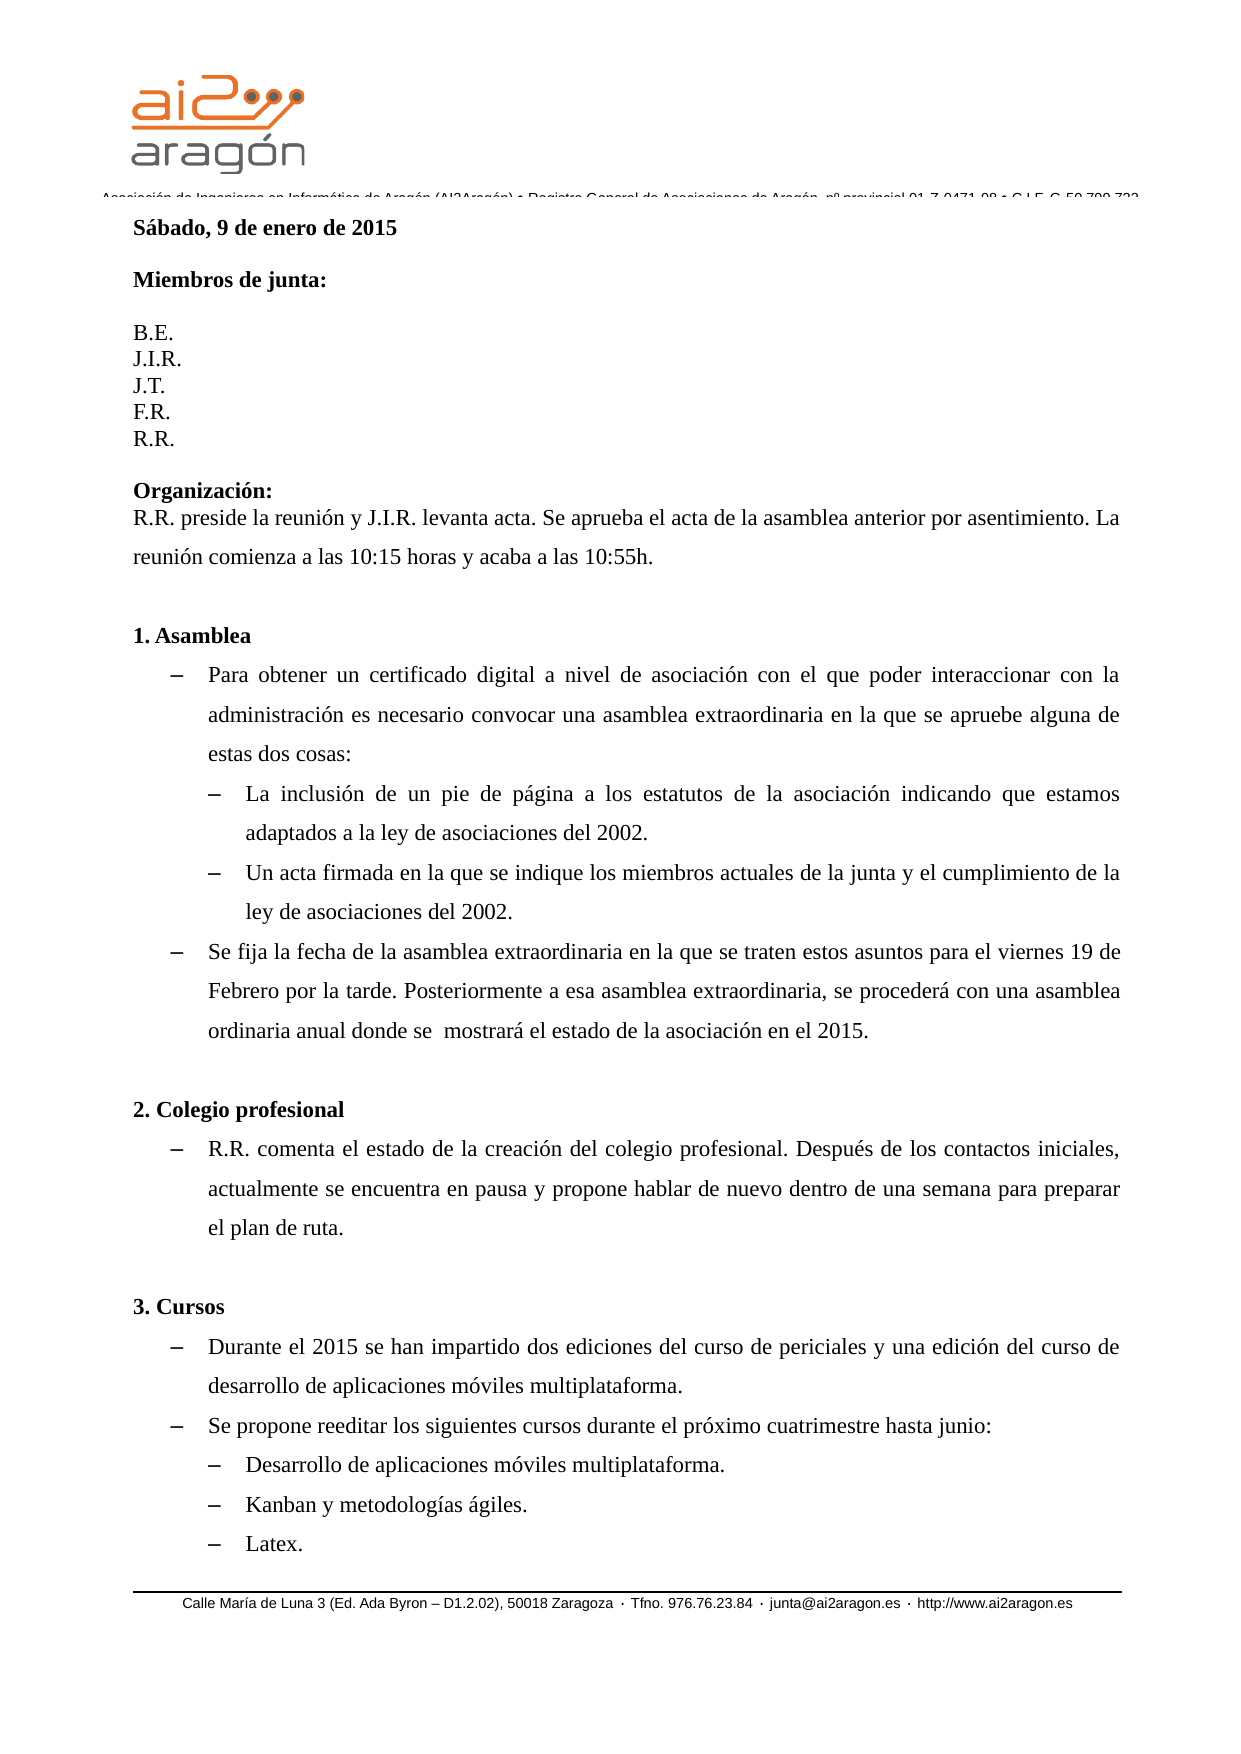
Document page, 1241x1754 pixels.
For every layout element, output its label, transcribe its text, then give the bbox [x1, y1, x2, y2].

list R.R. comenta el estado de la creación del colegio profesional. Después de los contactos iniciales, actualmente se encuentra en pausa y propone hablar de nuevo dentro de una semana para preparar el plan de ruta. [170, 1135, 1122, 1241]
list Un acta firmada en la que se indique los miembros actuales de la junta y el cumplimiento de la ley de asociaciones del 2002. [208, 859, 1122, 925]
list Durante el 2015 se han impartido dos ediciones del curso de periciales y una edición del curso de desarrollo de aplicaciones móviles multiplataforma. [170, 1333, 1122, 1398]
text Sábado, 9 de enero de 2015 [133, 214, 1122, 240]
list Kanban y metodologías ágiles. [208, 1491, 1122, 1517]
text 1. Asamblea [133, 622, 1122, 648]
text ACTA DE REUNIÓN DE JUNTA DIRECTIVA [0, 174, 1240, 212]
list Latex. [208, 1530, 1122, 1556]
text Miembros de junta: [133, 266, 1122, 293]
picture [131, 75, 305, 174]
text J.T. [133, 372, 1122, 398]
text 2. Colegio profesional [133, 1096, 1122, 1122]
text Organización: [133, 477, 1122, 504]
list Desarrollo de aplicaciones móviles multiplataforma. [208, 1451, 1122, 1477]
text F.R. [133, 398, 1122, 424]
list Se propone reeditar los siguientes cursos durante el próximo cuatrimestre hasta junio: [170, 1412, 1122, 1438]
list La inclusión de un pie de página a los estatutos de la asociación indicando que estamos adaptados a la ley de asociaciones del 2002. [208, 780, 1122, 846]
text B.E. [133, 319, 1122, 346]
text Asociación de Ingenieros en Informática de Aragón (AI2Aragón)  Registro General de Asociaciones de Aragón, nº provincial 01-Z-0471-98  C.I.F. G-50.799.733 [7, 189, 1233, 197]
text R.R. [133, 424, 1122, 451]
text J.I.R. [133, 346, 1122, 372]
text 3. Cursos [133, 1293, 1122, 1319]
list Se fija la fecha de la asamblea extraordinaria en la que se traten estos asuntos para el viernes 19 de Febrero por la tarde. Posteriormente a esa asamblea extraordinaria, se procederá con una asamblea ordinaria anual donde se mostrará el estado de la asociación en el 2015. [170, 938, 1122, 1043]
text R.R. preside la reunión y J.I.R. levanta acta. Se aprueba el acta de la asamblea anterior por asentimiento. La reunión comienza a las 10:15 horas y acaba a las 10:55h. [133, 504, 1122, 569]
list Para obtener un certificado digital a nivel de asociación con el que poder interaccionar con la administración es necesario convocar una asamblea extraordinaria en la que se apruebe alguna de estas dos cosas: [170, 662, 1122, 767]
